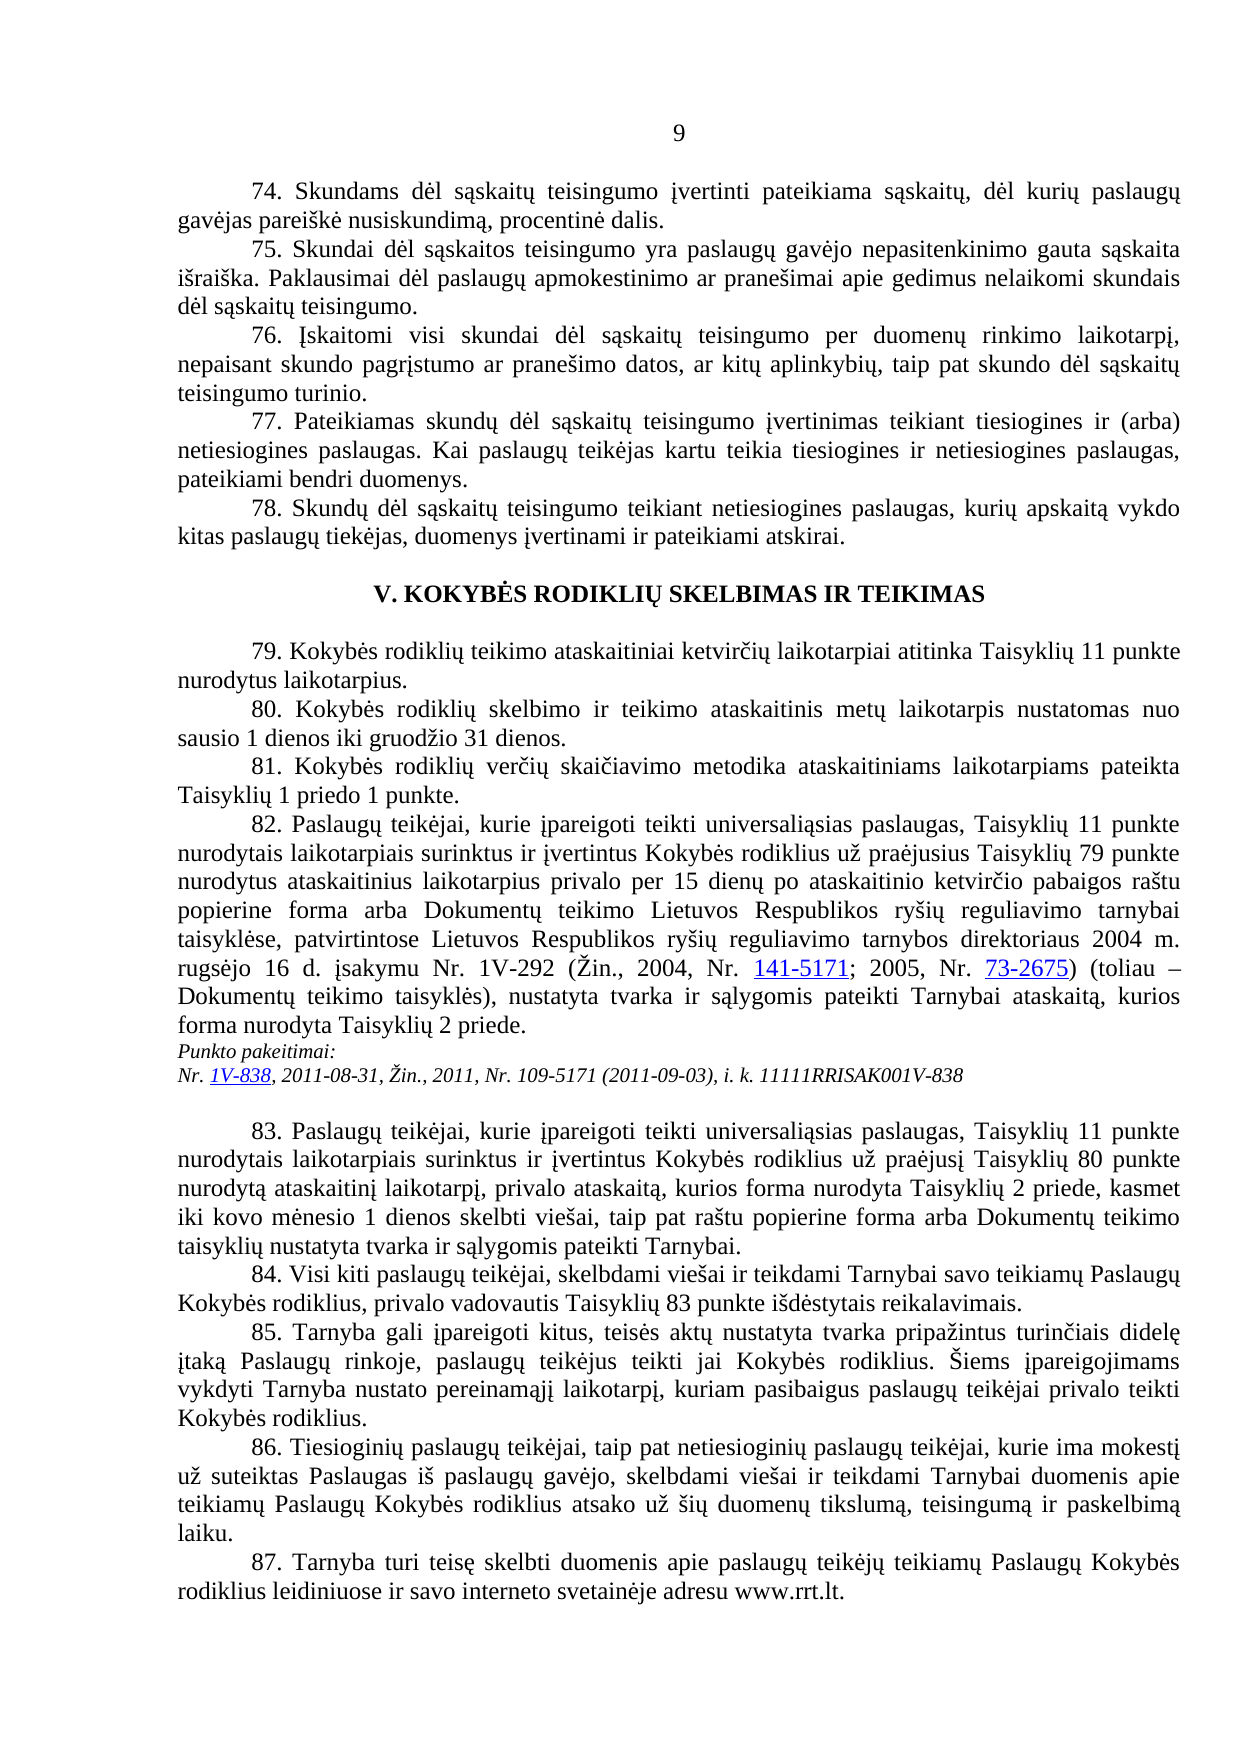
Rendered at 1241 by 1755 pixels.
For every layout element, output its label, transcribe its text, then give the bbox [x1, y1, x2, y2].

text 80. Kokybės rodiklių skelbimo ir teikimo ataskaitinis metų laikotarpis nustatomas nuo sausio 1 dienos iki gruodžio 31 dienos. [177, 694, 1181, 751]
text 74. Skundams dėl sąskaitų teisingumo įvertinti pateikiama sąskaitų, dėl kurių paslaugų gavėjas pareiškė nusiskundimą, procentinė dalis. [177, 176, 1181, 234]
text 82. Paslaugų teikėjai, kurie įpareigoti teikti universaliąsias paslaugas, Taisyklių 11 punkte nurodytais laikotarpiais surinktus ir įvertintus Kokybės rodiklius už praėjusius Taisyklių 79 punkte nurodytus ataskaitinius laikotarpius privalo per 15 dienų po ataskaitinio ketvirčio pabaigos raštu popierine forma arba Dokumentų teikimo Lietuvos Respublikos ryšių reguliavimo tarnybai taisyklėse, patvirtintose Lietuvos Respublikos ryšių reguliavimo tarnybos direktoriaus 2004 m. rugsėjo 16 d. įsakymu Nr. 1V-292 (Žin., 2004, Nr. 141-5171; 2005, Nr. 73-2675) (toliau – Dokumentų teikimo taisyklės), nustatyta tvarka ir sąlygomis pateikti Tarnybai ataskaitą, kurios forma nurodyta Taisyklių 2 priede. [177, 809, 1181, 1039]
text 81. Kokybės rodiklių verčių skaičiavimo metodika ataskaitiniams laikotarpiams pateikta Taisyklių 1 priedo 1 punkte. [177, 751, 1181, 809]
text 85. Tarnyba gali įpareigoti kitus, teisės aktų nustatyta tvarka pripažintus turinčiais didelę įtaką Paslaugų rinkoje, paslaugų teikėjus teikti jai Kokybės rodiklius. Šiems įpareigojimams vykdyti Tarnyba nustato pereinamąjį laikotarpį, kuriam pasibaigus paslaugų teikėjai privalo teikti Kokybės rodiklius. [177, 1317, 1181, 1432]
text 78. Skundų dėl sąskaitų teisingumo teikiant netiesiogines paslaugas, kurių apskaitą vykdo kitas paslaugų tiekėjas, duomenys įvertinami ir pateikiami atskirai. [177, 493, 1181, 550]
text Nr. 1V-838, 2011-08-31, Žin., 2011, Nr. 109-5171 (2011-09-03), i. k. 11111RRISAK001V-838 [177, 1063, 1181, 1087]
text 84. Visi kiti paslaugų teikėjai, skelbdami viešai ir teikdami Tarnybai savo teikiamų Paslaugų Kokybės rodiklius, privalo vadovautis Taisyklių 83 punkte išdėstytais reikalavimais. [177, 1259, 1181, 1317]
text 87. Tarnyba turi teisę skelbti duomenis apie paslaugų teikėjų teikiamų Paslaugų Kokybės rodiklius leidiniuose ir savo interneto svetainėje adresu www.rrt.lt. [177, 1547, 1181, 1604]
text 79. Kokybės rodiklių teikimo ataskaitiniai ketvirčių laikotarpiai atitinka Taisyklių 11 punkte nurodytus laikotarpius. [177, 636, 1181, 694]
text 77. Pateikiamas skundų dėl sąskaitų teisingumo įvertinimas teikiant tiesiogines ir (arba) netiesiogines paslaugas. Kai paslaugų teikėjas kartu teikia tiesiogines ir netiesiogines paslaugas, pateikiami bendri duomenys. [177, 406, 1181, 493]
text 75. Skundai dėl sąskaitos teisingumo yra paslaugų gavėjo nepasitenkinimo gauta sąskaita išraiška. Paklausimai dėl paslaugų apmokestinimo ar pranešimai apie gedimus nelaikomi skundais dėl sąskaitų teisingumo. [177, 234, 1181, 320]
text 76. Įskaitomi visi skundai dėl sąskaitų teisingumo per duomenų rinkimo laikotarpį, nepaisant skundo pagrįstumo ar pranešimo datos, ar kitų aplinkybių, taip pat skundo dėl sąskaitų teisingumo turinio. [177, 320, 1181, 406]
text 83. Paslaugų teikėjai, kurie įpareigoti teikti universaliąsias paslaugas, Taisyklių 11 punkte nurodytais laikotarpiais surinktus ir įvertintus Kokybės rodiklius už praėjusį Taisyklių 80 punkte nurodytą ataskaitinį laikotarpį, privalo ataskaitą, kurios forma nurodyta Taisyklių 2 priede, kasmet iki kovo mėnesio 1 dienos skelbti viešai, taip pat raštu popierine forma arba Dokumentų teikimo taisyklių nustatyta tvarka ir sąlygomis pateikti Tarnybai. [177, 1116, 1181, 1259]
text V. KOKYBĖS RODIKLIŲ SKELBIMAS IR TEIKIMAS [177, 579, 1181, 608]
text 86. Tiesioginių paslaugų teikėjai, taip pat netiesioginių paslaugų teikėjai, kurie ima mokestį už suteiktas Paslaugas iš paslaugų gavėjo, skelbdami viešai ir teikdami Tarnybai duomenis apie teikiamų Paslaugų Kokybės rodiklius atsako už šių duomenų tikslumą, teisingumą ir paskelbimą laiku. [177, 1432, 1181, 1547]
text Punkto pakeitimai: [177, 1039, 1181, 1063]
